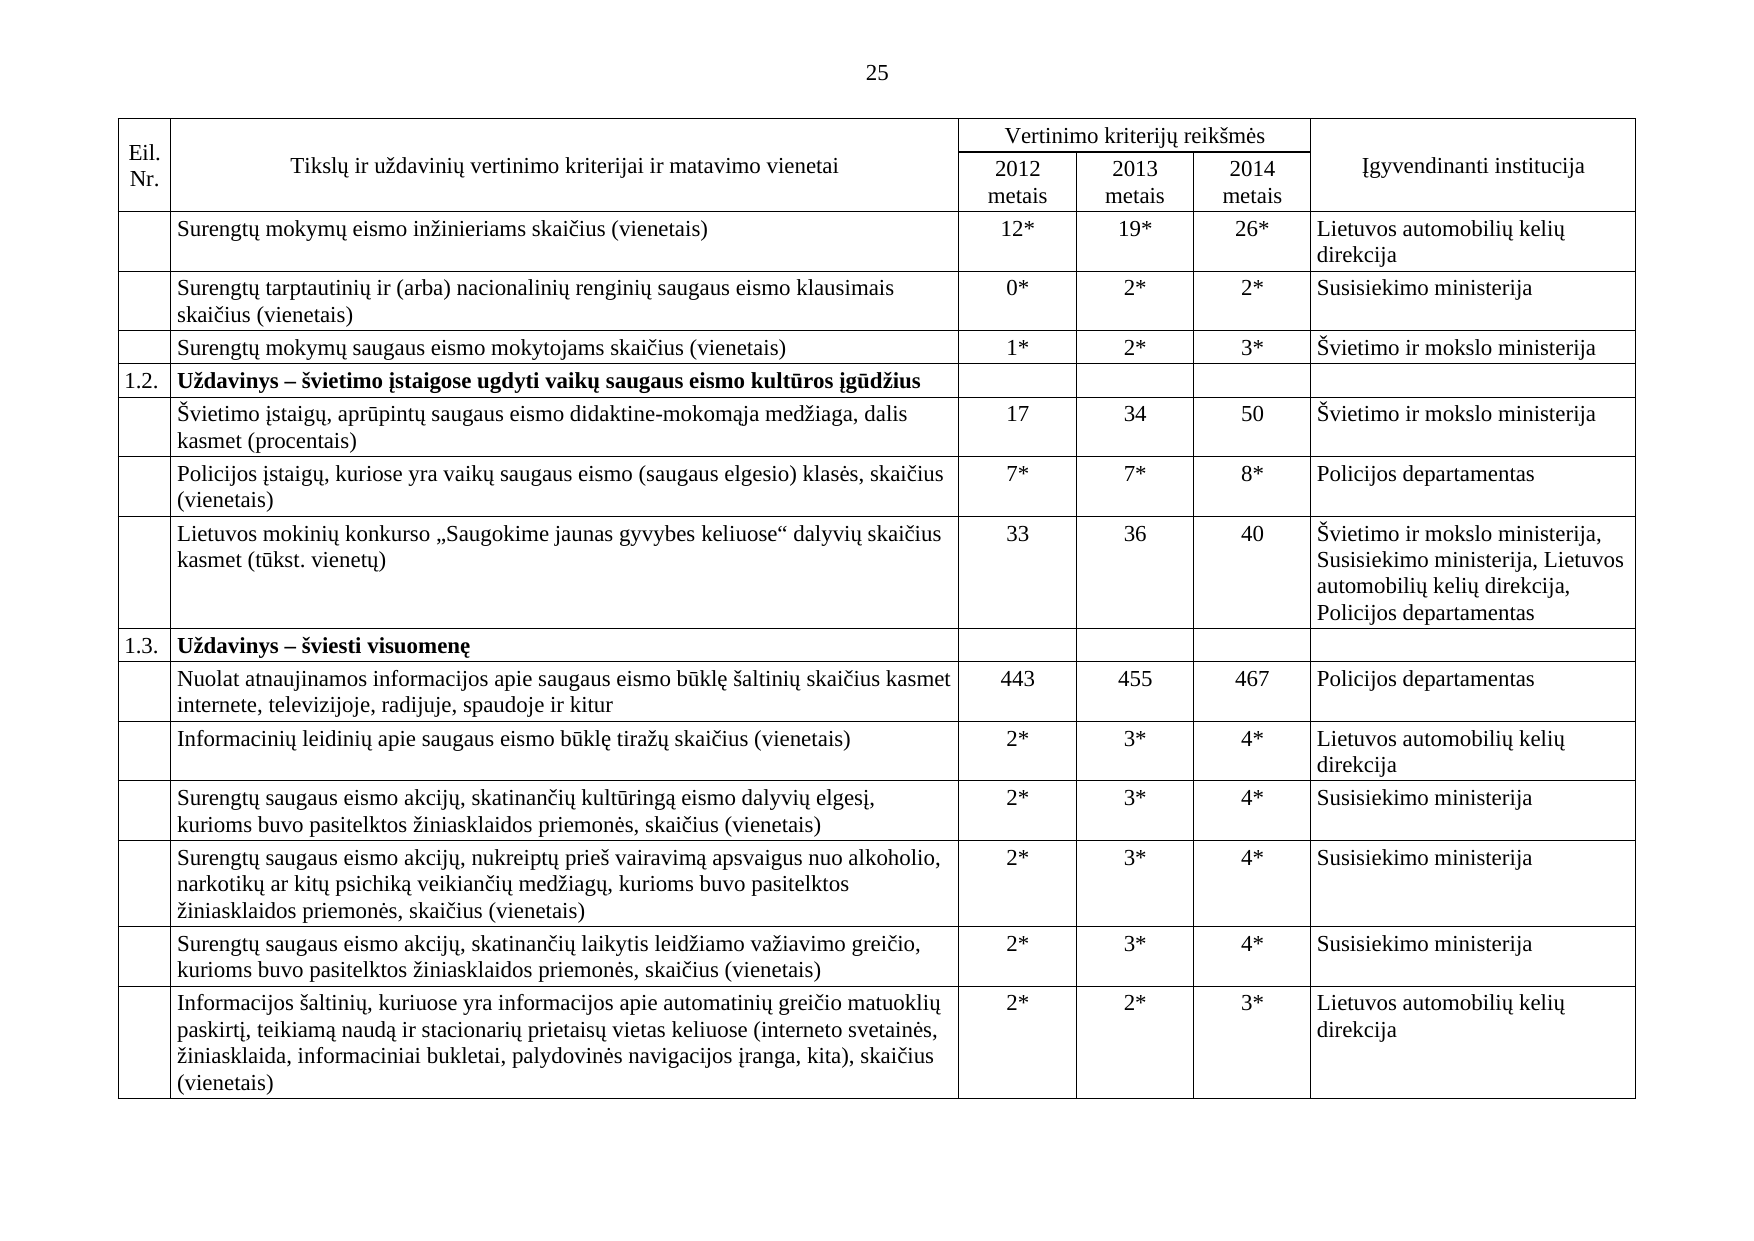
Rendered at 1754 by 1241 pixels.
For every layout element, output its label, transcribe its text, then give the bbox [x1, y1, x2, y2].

table_cell [1194, 629, 1310, 661]
table_cell Švietimo ir mokslo ministerija [1311, 331, 1635, 363]
table_cell 443 [959, 662, 1076, 721]
table_cell Surengtų mokymų eismo inžinieriams skaičius (vienetais) [171, 212, 958, 271]
table_cell 2014 metais [1194, 153, 1310, 211]
table_cell [119, 398, 170, 456]
table_cell 2* [1194, 272, 1310, 330]
table_cell [959, 629, 1076, 661]
table_cell 1.3. [119, 629, 170, 661]
table_cell [119, 722, 170, 780]
table_cell Švietimo įstaigų, aprūpintų saugaus eismo didaktine-mokomąja medžiaga, dalis kasmet (procentais) [171, 398, 958, 456]
table_cell Lietuvos automobilių kelių direkcija [1311, 212, 1635, 271]
table_cell [1077, 629, 1193, 661]
table_cell 50 [1194, 398, 1310, 456]
table_cell 0* [959, 272, 1076, 330]
table_cell Uždavinys – šviesti visuomenę [171, 629, 958, 661]
table_cell 2* [959, 722, 1076, 780]
table_cell [1311, 629, 1635, 661]
table_cell Susisiekimo ministerija [1311, 272, 1635, 330]
table_cell Lietuvos automobilių kelių direkcija [1311, 722, 1635, 780]
table_header Vertinimo kriterijų reikšmės [959, 119, 1310, 151]
table_cell [1311, 364, 1635, 397]
table_cell 34 [1077, 398, 1193, 456]
table_cell [119, 841, 170, 926]
table_cell 7* [1077, 457, 1193, 516]
table_cell Švietimo ir mokslo ministerija, Susisiekimo ministerija, Lietuvos automobilių kelių direkcija, Policijos departamentas [1311, 517, 1635, 628]
table_cell 3* [1077, 722, 1193, 780]
table_cell 3* [1194, 331, 1310, 363]
table_cell Švietimo ir mokslo ministerija [1311, 398, 1635, 456]
table_cell 19* [1077, 212, 1193, 271]
table_cell 4* [1194, 841, 1310, 926]
table_cell Policijos departamentas [1311, 662, 1635, 721]
table_cell 17 [959, 398, 1076, 456]
table_cell Nuolat atnaujinamos informacijos apie saugaus eismo būklę šaltinių skaičius kasmet internete, televizijoje, radijuje, spaudoje ir kitur [171, 662, 958, 721]
table_cell 3* [1077, 927, 1193, 986]
table_cell 2012 metais [959, 153, 1076, 211]
table_cell 2* [1077, 987, 1193, 1098]
table_cell 1* [959, 331, 1076, 363]
table_cell [119, 927, 170, 986]
table_cell Policijos departamentas [1311, 457, 1635, 516]
table_cell Informacinių leidinių apie saugaus eismo būklę tiražų skaičius (vienetais) [171, 722, 958, 780]
table_cell 7* [959, 457, 1076, 516]
table_cell 36 [1077, 517, 1193, 628]
table_cell [119, 987, 170, 1098]
table_cell 2* [959, 841, 1076, 926]
table_cell 1.2. [119, 364, 170, 397]
table_cell 2013 metais [1077, 153, 1193, 211]
table_cell Surengtų mokymų saugaus eismo mokytojams skaičius (vienetais) [171, 331, 958, 363]
table_cell 4* [1194, 927, 1310, 986]
table_cell 2* [1077, 331, 1193, 363]
table_cell 3* [1194, 987, 1310, 1098]
table_cell Lietuvos mokinių konkurso „Saugokime jaunas gyvybes keliuose“ dalyvių skaičius kasmet (tūkst. vienetų) [171, 517, 958, 628]
table_cell 40 [1194, 517, 1310, 628]
table_cell 3* [1077, 841, 1193, 926]
table_cell [119, 517, 170, 628]
table_cell [959, 364, 1076, 397]
table_cell Surengtų saugaus eismo akcijų, nukreiptų prieš vairavimą apsvaigus nuo alkoholio, narkotikų ar kitų psichiką veikiančių medžiagų, kurioms buvo pasitelktos žiniasklaidos priemonės, skaičius (vienetais) [171, 841, 958, 926]
table_cell Surengtų tarptautinių ir (arba) nacionalinių renginių saugaus eismo klausimais skaičius (vienetais) [171, 272, 958, 330]
table_cell 26* [1194, 212, 1310, 271]
table_cell 4* [1194, 781, 1310, 840]
table_cell Informacijos šaltinių, kuriuose yra informacijos apie automatinių greičio matuoklių paskirtį, teikiamą naudą ir stacionarių prietaisų vietas keliuose (interneto svetainės, žiniasklaida, informaciniai bukletai, palydovinės navigacijos įranga, kita), skaičius (vienetais) [171, 987, 958, 1098]
table_cell 2* [959, 781, 1076, 840]
table_cell Susisiekimo ministerija [1311, 781, 1635, 840]
table_cell [1077, 364, 1193, 397]
table_cell Uždavinys – švietimo įstaigose ugdyti vaikų saugaus eismo kultūros įgūdžius [171, 364, 958, 397]
table_header Įgyvendinanti institucija [1311, 119, 1635, 211]
table_cell 3* [1077, 781, 1193, 840]
table_cell [119, 457, 170, 516]
table_header Tikslų ir uždavinių vertinimo kriterijai ir matavimo vienetai [171, 119, 958, 211]
table_cell [119, 662, 170, 721]
table_cell Surengtų saugaus eismo akcijų, skatinančių kultūringą eismo dalyvių elgesį, kurioms buvo pasitelktos žiniasklaidos priemonės, skaičius (vienetais) [171, 781, 958, 840]
table_cell 2* [959, 927, 1076, 986]
table_cell [119, 212, 170, 271]
table_cell 467 [1194, 662, 1310, 721]
table_cell Susisiekimo ministerija [1311, 841, 1635, 926]
table_cell 12* [959, 212, 1076, 271]
table_cell Lietuvos automobilių kelių direkcija [1311, 987, 1635, 1098]
table_cell 4* [1194, 722, 1310, 780]
table_cell [119, 272, 170, 330]
table_header Eil. Nr. [119, 119, 170, 211]
table_cell 2* [959, 987, 1076, 1098]
table_cell 2* [1077, 272, 1193, 330]
table_cell [119, 331, 170, 363]
table_cell Susisiekimo ministerija [1311, 927, 1635, 986]
table_cell [119, 781, 170, 840]
table_cell 33 [959, 517, 1076, 628]
table_cell Policijos įstaigų, kuriose yra vaikų saugaus eismo (saugaus elgesio) klasės, skaičius (vienetais) [171, 457, 958, 516]
table_cell Surengtų saugaus eismo akcijų, skatinančių laikytis leidžiamo važiavimo greičio, kurioms buvo pasitelktos žiniasklaidos priemonės, skaičius (vienetais) [171, 927, 958, 986]
table_cell [1194, 364, 1310, 397]
table_cell 455 [1077, 662, 1193, 721]
table_cell 8* [1194, 457, 1310, 516]
